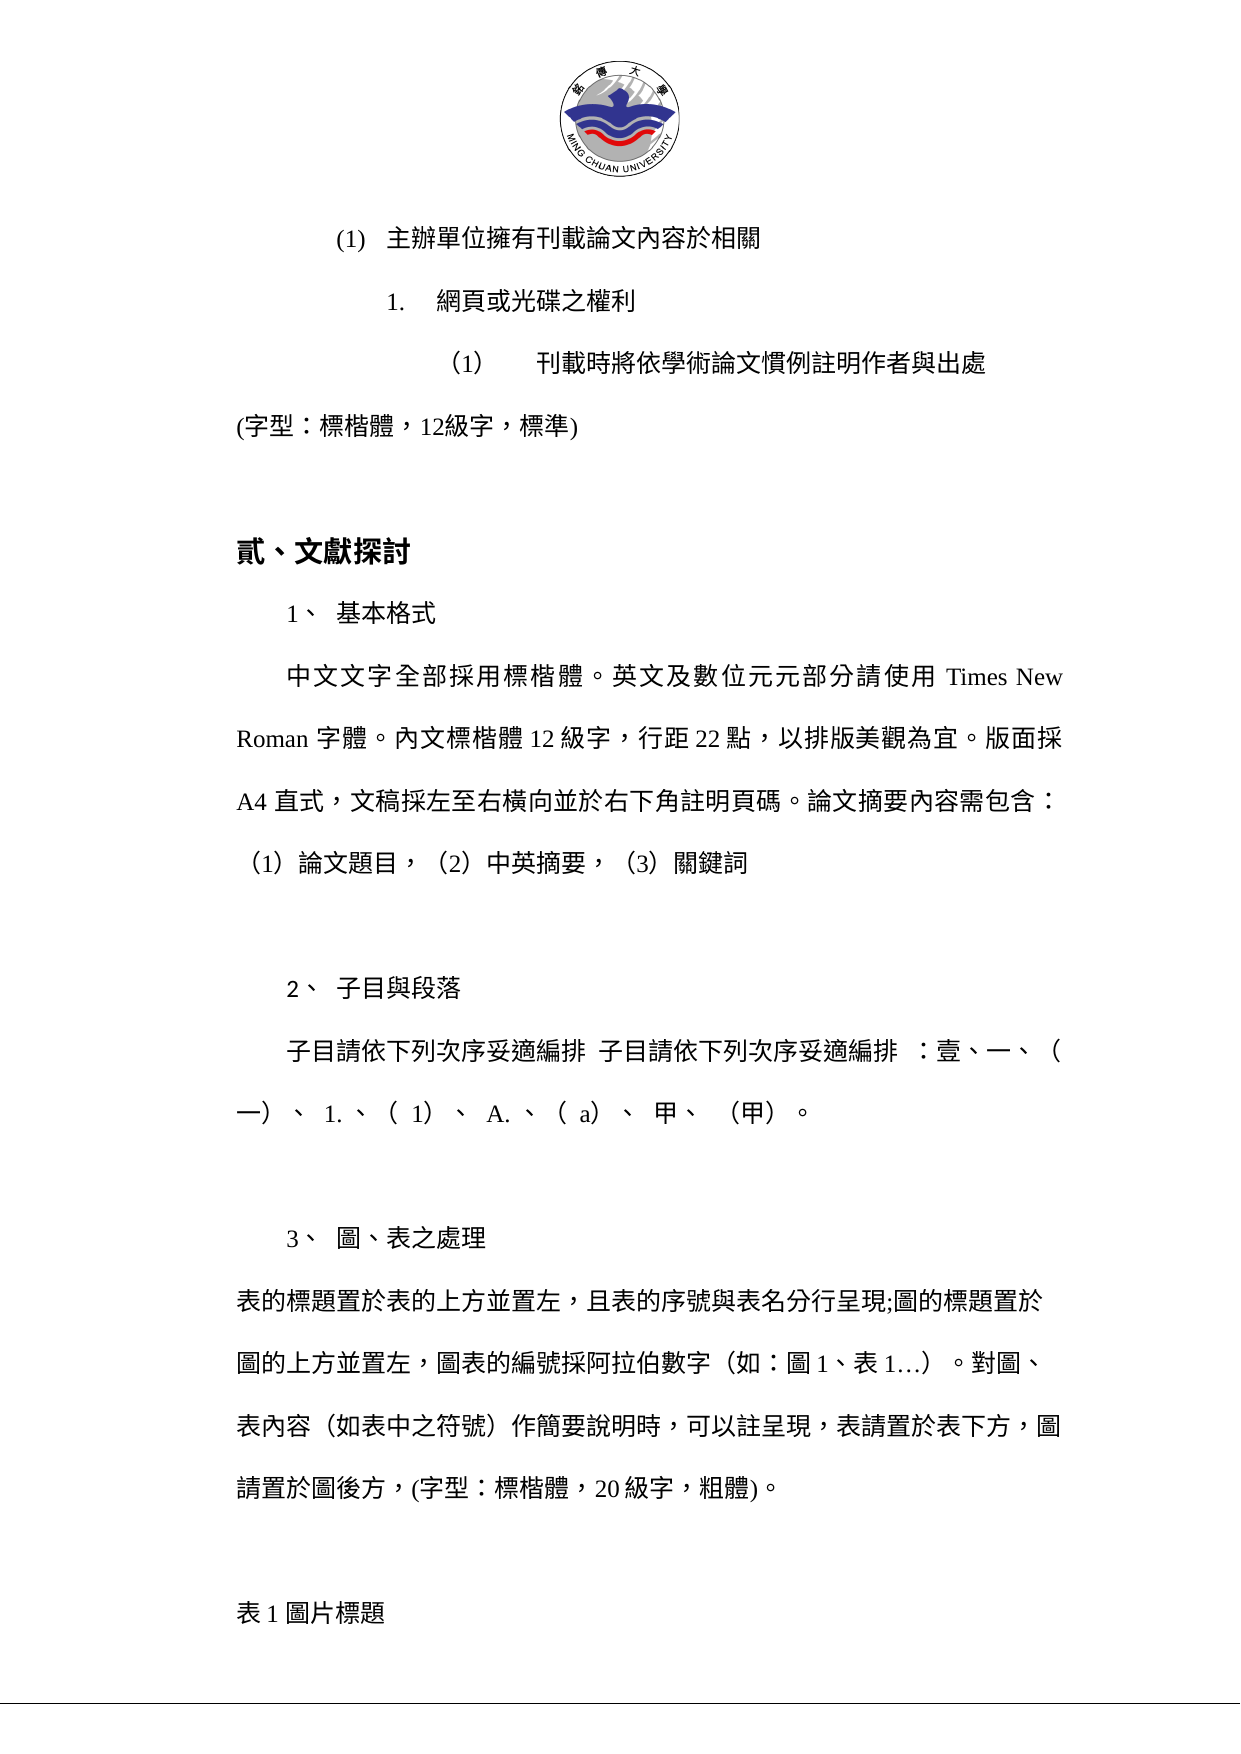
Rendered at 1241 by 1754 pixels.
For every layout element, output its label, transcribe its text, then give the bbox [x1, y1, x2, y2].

text 表的標題置於表的上方並置左，且表的序號與表名分行呈現;圖的標題置於圖的上方並置左，圖表的編號採阿拉伯數字（如：圖1、表1…）。對圖、表內容（如表中之符號）作簡要說明時，可以註呈現，表請置於表下方，圖請置於圖後方，(字型：標楷體，20級字，粗體)。 [236, 1258, 1063, 1508]
text (字型：標楷體，12級字，標準) [236, 383, 1063, 445]
list 圖、表之處理 [286, 1195, 1063, 1258]
list 網頁或光碟之權利 [386, 258, 1063, 320]
list 子目與段落 [286, 945, 1063, 1008]
list 刊載時將依學術論文慣例註明作者與出處 [436, 320, 1063, 383]
text 子目請依下列次序妥適編排 子目請依下列次序妥適編排 ：壹、一、（ 一）、 1. 、（ 1）、 A. 、（ a）、 甲、 （甲）。 [236, 1008, 1063, 1133]
list 基本格式 [286, 570, 1063, 633]
text 中文文字全部採用標楷體。英文及數位元元部分請使用Times New Roman 字體。內文標楷體12級字，行距22點，以排版美觀為宜。版面採A4 直式，文稿採左至右橫向並於右下角註明頁碼。論文摘要內容需包含：（1）論文題目，（2）中英摘要，（3）關鍵詞 [236, 633, 1063, 883]
list 主辦單位擁有刊載論文內容於相關 [336, 195, 1063, 258]
text 貳、文獻探討 [236, 508, 1063, 570]
text 表1 圖片標題 [236, 1570, 1063, 1633]
